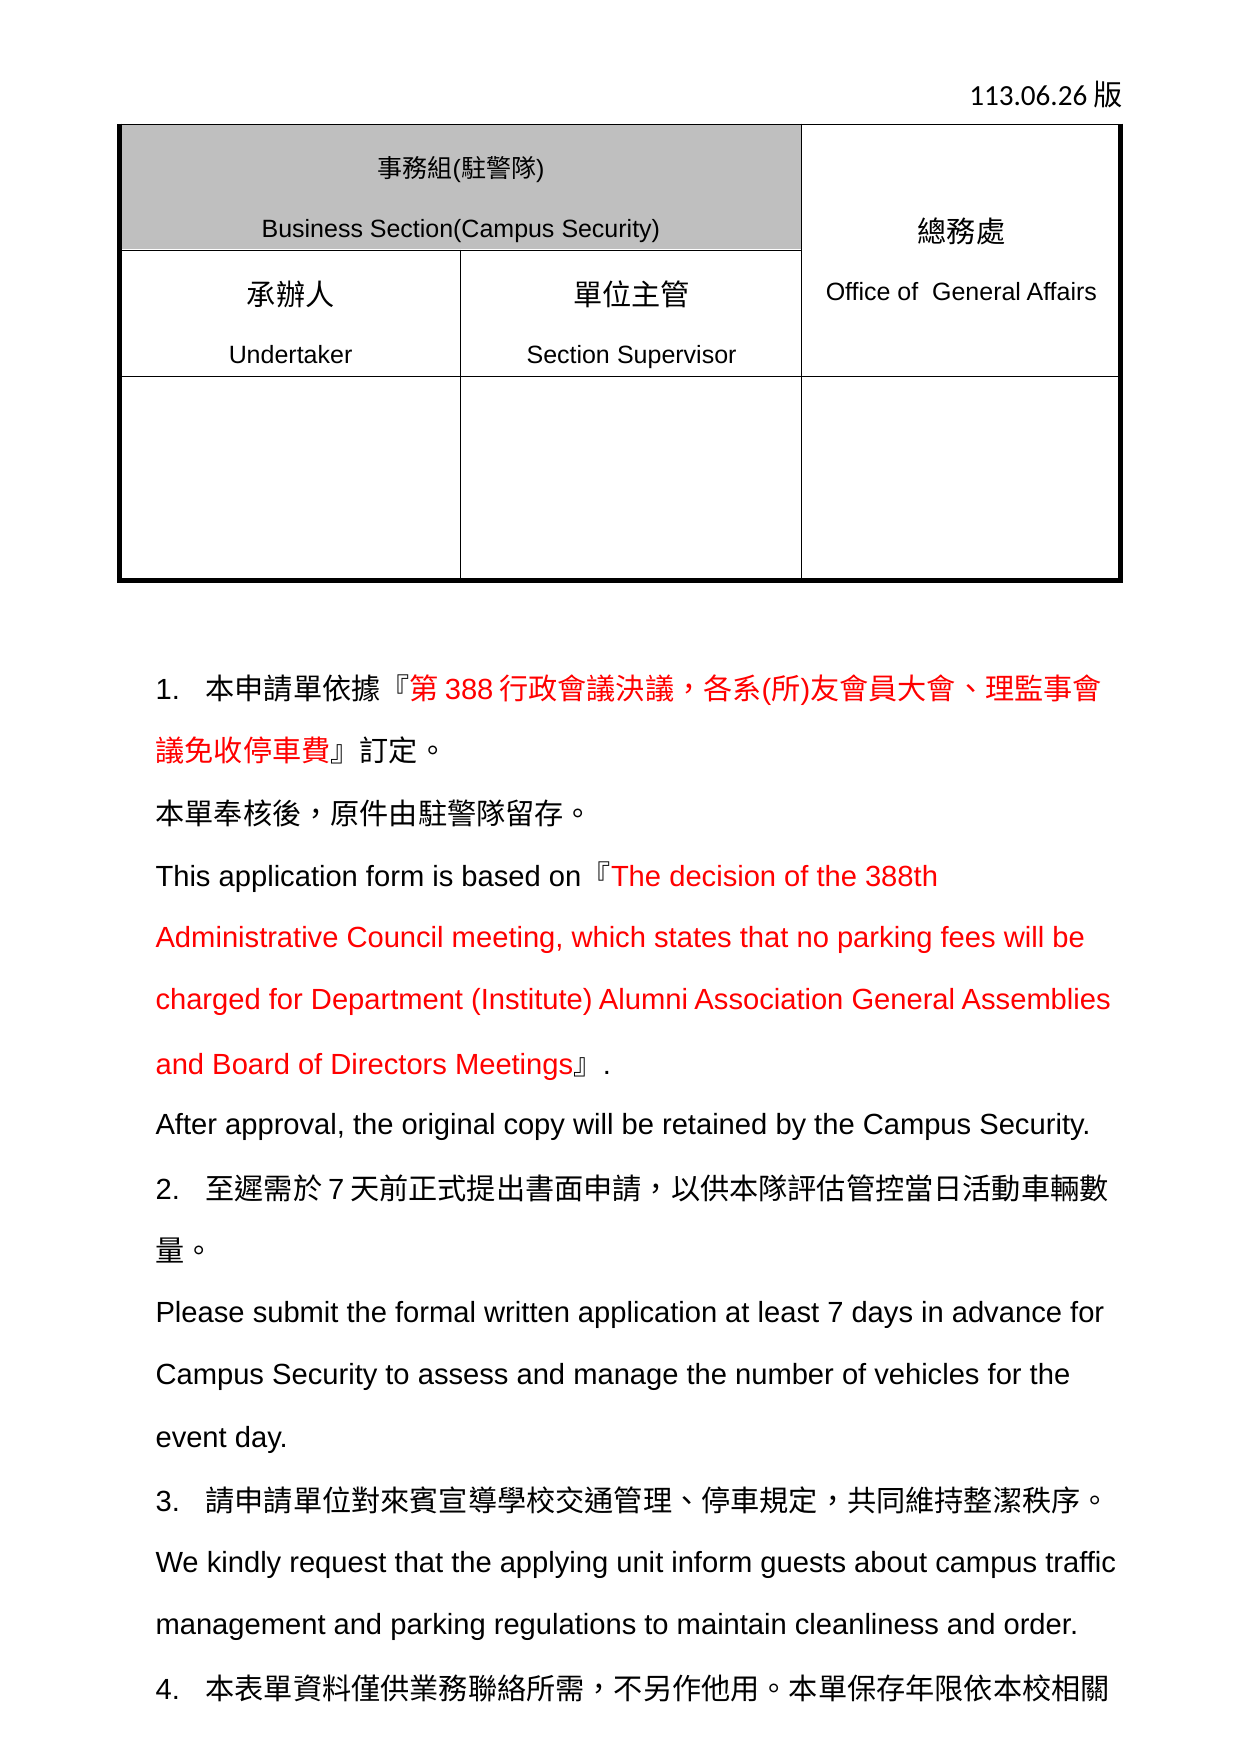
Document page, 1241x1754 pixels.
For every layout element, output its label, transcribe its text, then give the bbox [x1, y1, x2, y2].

table_cell [122, 377, 460, 578]
text We kindly request that the applying unit inform guests about campus traffic management and parking regulations to maintain cleanliness and order. [155, 1520, 1122, 1645]
table_cell 承辦人 Undertaker [122, 251, 460, 376]
table_cell 單位主管 Section Supervisor [461, 251, 801, 376]
table_cell [461, 377, 801, 578]
table_cell [802, 377, 1118, 578]
table_cell 事務組(駐警隊) Business Section(Campus Security) [122, 125, 801, 249]
list 至遲需於7天前正式提出書面申請，以供本隊評估管控當日活動車輛數量。 [155, 1145, 1122, 1270]
text After approval, the original copy will be retained by the Campus Security. [155, 1082, 1122, 1145]
list 本表單資料僅供業務聯絡所需，不另作他用。本單保存年限依本校相關 [155, 1645, 1122, 1707]
table_cell 總務處 Office of General Affairs [802, 125, 1118, 376]
text 本單奉核後，原件由駐警隊留存。 [155, 770, 1122, 832]
text This application form is based on『The decision of the 388th Administrative Council meeting, which states that no parking fees will be charged for Department (Institute) Alumni Association General Assemblies and Board of Directors Meetings』. [155, 832, 1122, 1082]
list 本申請單依據『第388行政會議決議，各系(所)友會員大會、理監事會議免收停車費』訂定。 [155, 645, 1122, 770]
text Please submit the formal written application at least 7 days in advance for Campus Security to assess and manage the number of vehicles for the event day. [155, 1270, 1122, 1457]
list 請申請單位對來賓宣導學校交通管理、停車規定，共同維持整潔秩序。 [155, 1457, 1122, 1520]
